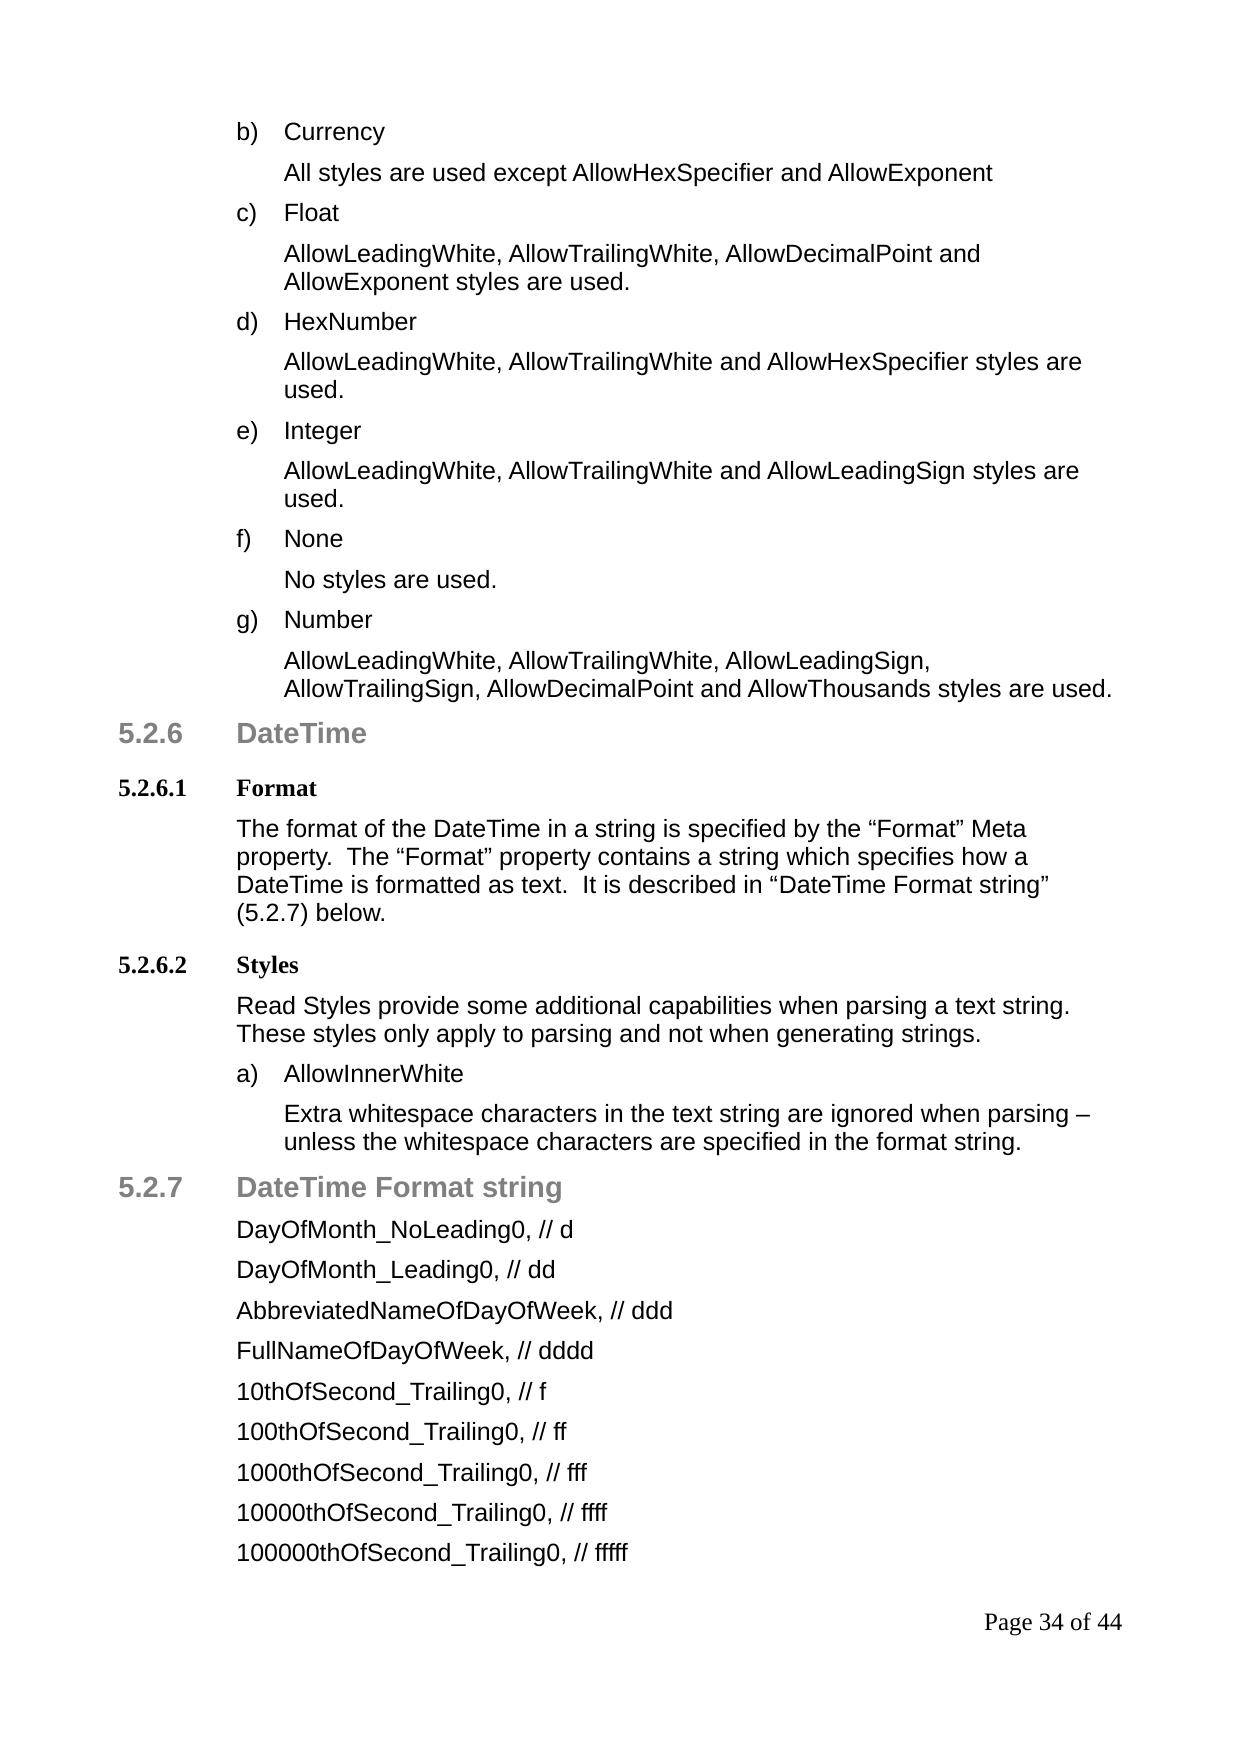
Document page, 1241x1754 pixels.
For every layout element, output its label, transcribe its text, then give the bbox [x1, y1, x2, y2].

text DayOfMonth_NoLeading0, // d [236, 1216, 1122, 1244]
text 100000thOfSecond_Trailing0, // fffff [236, 1539, 1122, 1567]
text DayOfMonth_Leading0, // dd [236, 1256, 1122, 1284]
list No styles are used. [236, 566, 1122, 593]
subtitle DateTime Format string [118, 1171, 1122, 1203]
subtitle DateTime [118, 717, 1122, 749]
text Read Styles provide some additional capabilities when parsing a text string. These styles only apply to parsing and not when generating strings. [236, 992, 1122, 1047]
list Number [236, 606, 1122, 634]
list AllowLeadingWhite, AllowTrailingWhite, AllowDecimalPoint and AllowExponent styles are used. [236, 239, 1122, 295]
text 1000thOfSecond_Trailing0, // fff [236, 1458, 1122, 1486]
list AllowLeadingWhite, AllowTrailingWhite and AllowHexSpecifier styles are used. [236, 348, 1122, 404]
subtitle Styles [118, 951, 1122, 979]
text 10thOfSecond_Trailing0, // f [236, 1377, 1122, 1405]
subtitle Format [118, 774, 1122, 802]
list AllowLeadingWhite, AllowTrailingWhite, AllowLeadingSign, AllowTrailingSign, AllowDecimalPoint and AllowThousands styles are used. [236, 646, 1122, 702]
text AbbreviatedNameOfDayOfWeek, // ddd [236, 1297, 1122, 1324]
list AllowLeadingWhite, AllowTrailingWhite and AllowLeadingSign styles are used. [236, 457, 1122, 513]
text The format of the DateTime in a string is specified by the “Format” Meta property. The “Format” property contains a string which specifies how a DateTime is formatted as text. It is described in “DateTime Format string” (5.2.7) below. [236, 815, 1122, 926]
list HexNumber [236, 308, 1122, 336]
list Float [236, 199, 1122, 227]
list Integer [236, 416, 1122, 444]
list Extra whitespace characters in the text string are ignored when parsing – unless the whitespace characters are specified in the format string. [236, 1100, 1122, 1156]
text FullNameOfDayOfWeek, // dddd [236, 1337, 1122, 1365]
list AllowInnerWhite [236, 1060, 1122, 1088]
list All styles are used except AllowHexSpecifier and AllowExponent [236, 158, 1122, 186]
list Currency [236, 118, 1122, 146]
list None [236, 525, 1122, 553]
text 100thOfSecond_Trailing0, // ff [236, 1418, 1122, 1446]
text 10000thOfSecond_Trailing0, // ffff [236, 1499, 1122, 1527]
